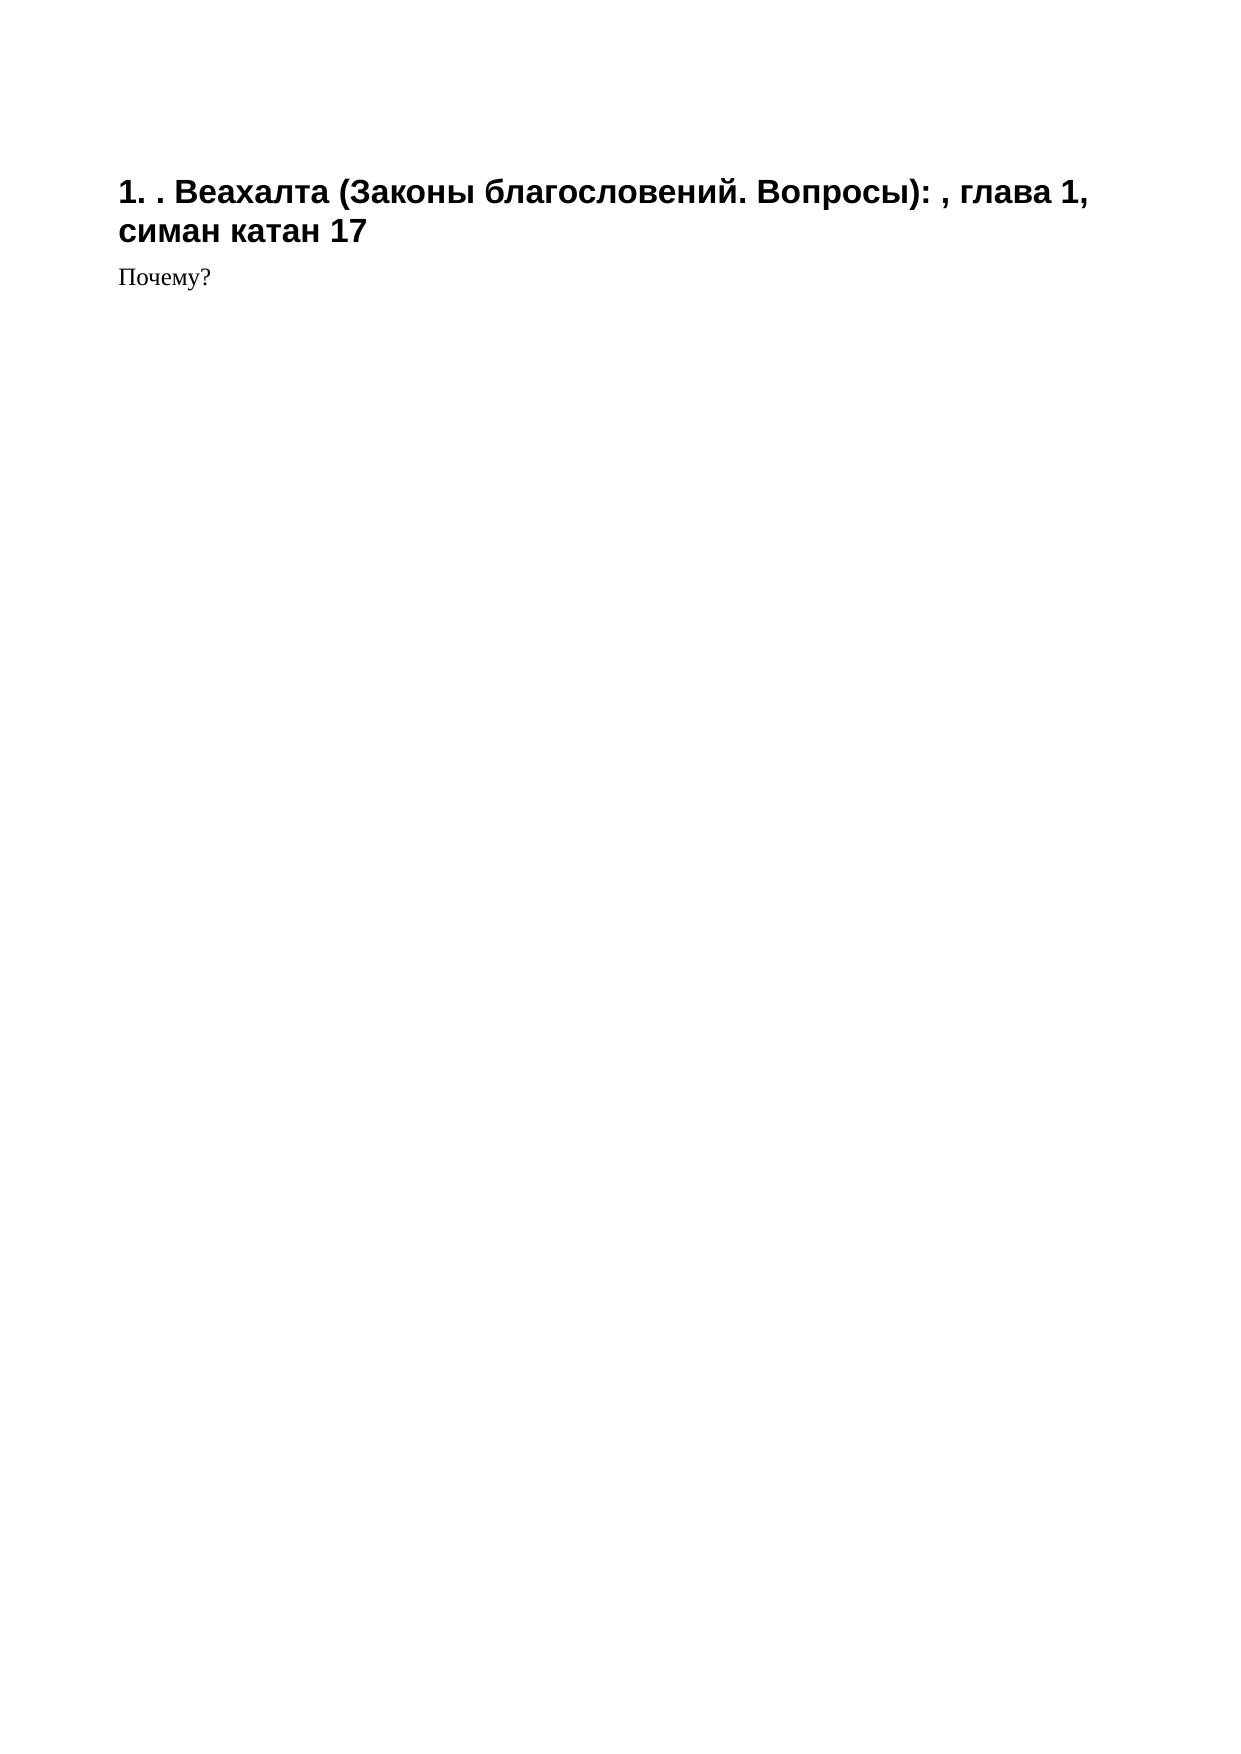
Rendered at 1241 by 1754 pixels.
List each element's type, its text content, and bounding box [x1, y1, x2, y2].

subtitle . Веахалта (Законы благословений. Вопросы): , глава 1, симан катан 17 [118, 147, 1122, 176]
text Почему? [118, 176, 1122, 204]
